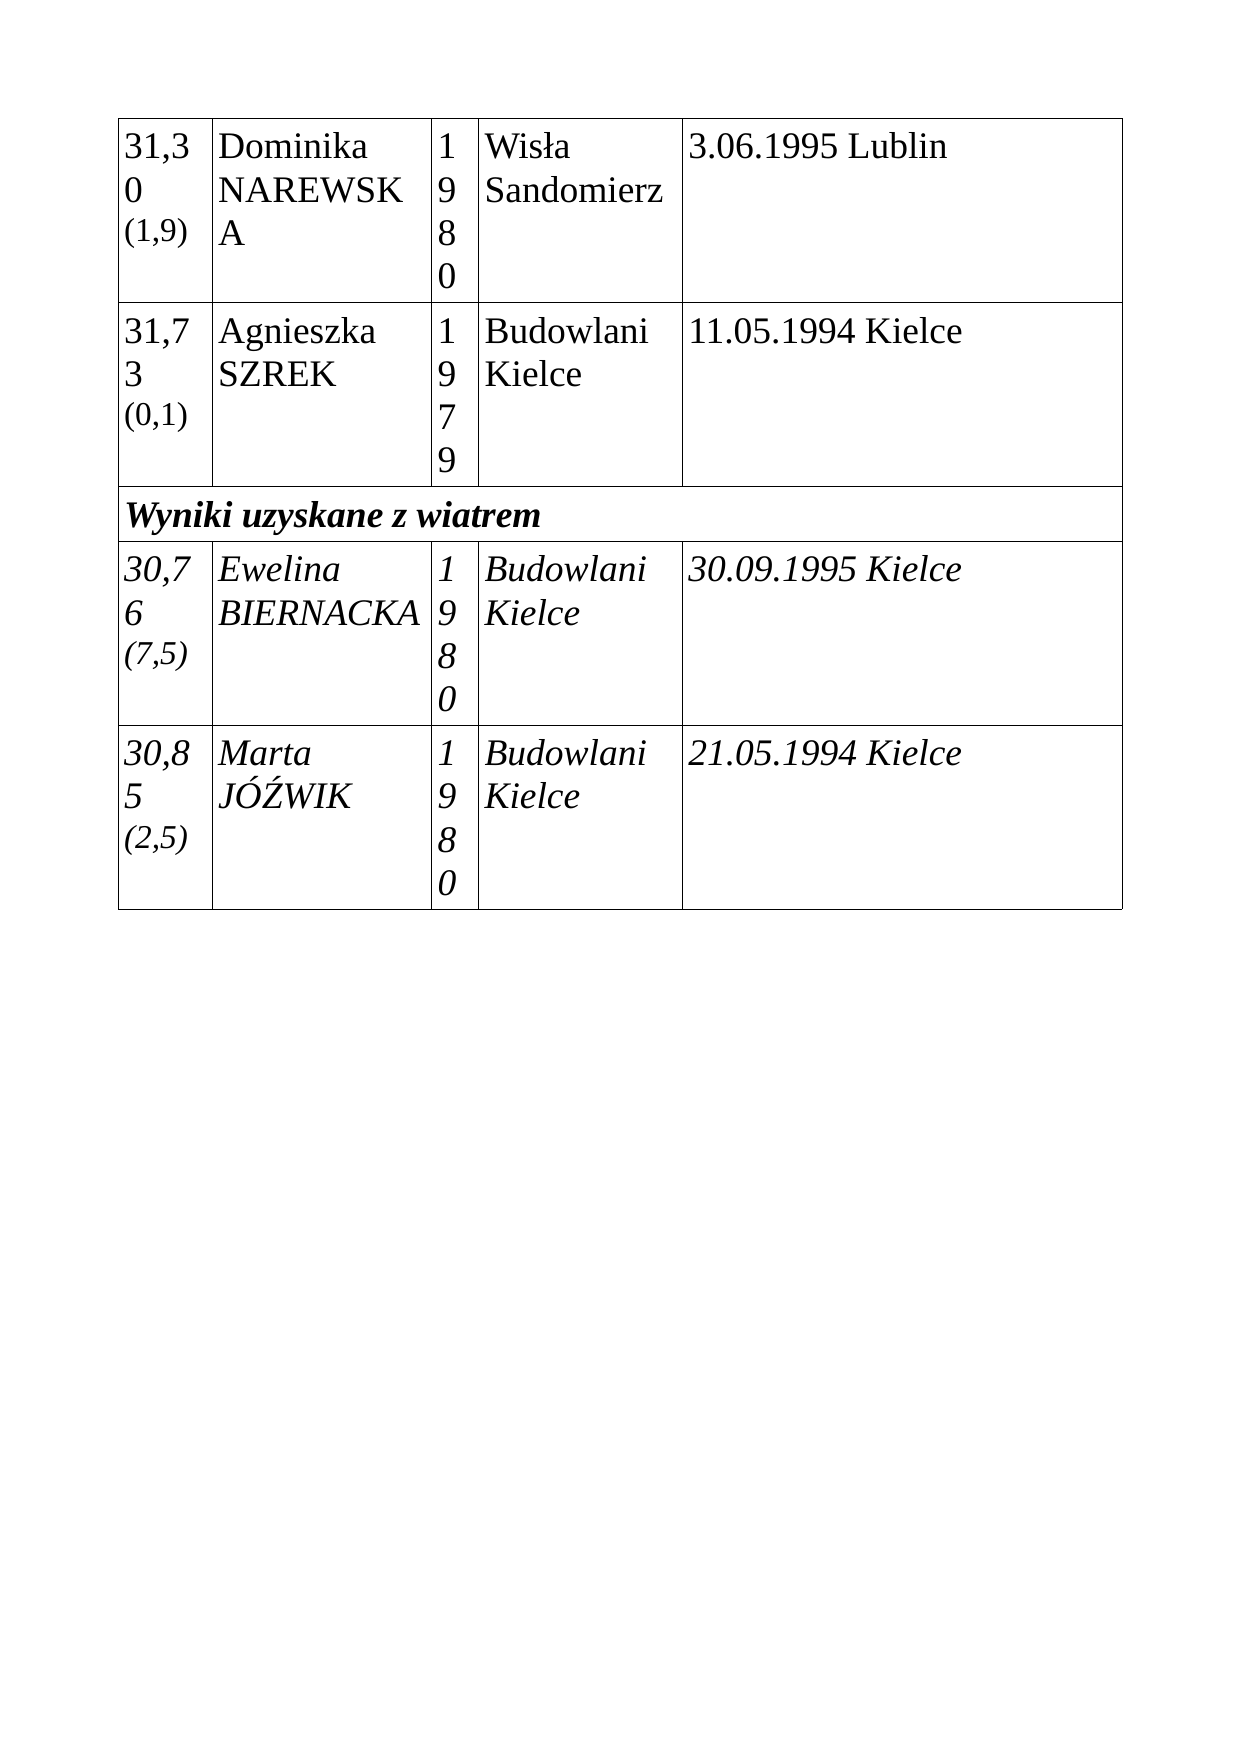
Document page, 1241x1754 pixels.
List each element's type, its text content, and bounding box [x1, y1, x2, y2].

table_cell 1980 [432, 726, 478, 909]
table_cell 3.06.1995 Lublin [683, 119, 1122, 302]
table_cell 31,30 (1,9) [119, 119, 212, 302]
table_cell 1980 [432, 119, 478, 302]
table_cell 11.05.1994 Kielce [683, 303, 1122, 486]
table_cell 21.05.1994 Kielce [683, 726, 1122, 909]
table_cell Budowlani Kielce [479, 303, 682, 486]
table_cell 30.09.1995 Kielce [683, 542, 1122, 725]
table_cell Agnieszka SZREK [213, 303, 431, 486]
table_cell Wisła Sandomierz [479, 119, 682, 302]
table_cell Budowlani Kielce [479, 726, 682, 909]
table_cell 30,76 (7,5) [119, 542, 212, 725]
table_cell Budowlani Kielce [479, 542, 682, 725]
table_cell 1980 [432, 542, 478, 725]
table_cell 30,85 (2,5) [119, 726, 212, 909]
table_cell 31,73 (0,1) [119, 303, 212, 486]
table_cell Wyniki uzyskane z wiatrem [119, 487, 1122, 541]
table_cell Dominika NAREWSKA [213, 119, 431, 302]
table_cell Marta JÓŹWIK [213, 726, 431, 909]
table_cell Ewelina BIERNACKA [213, 542, 431, 725]
table_cell 1979 [432, 303, 478, 486]
